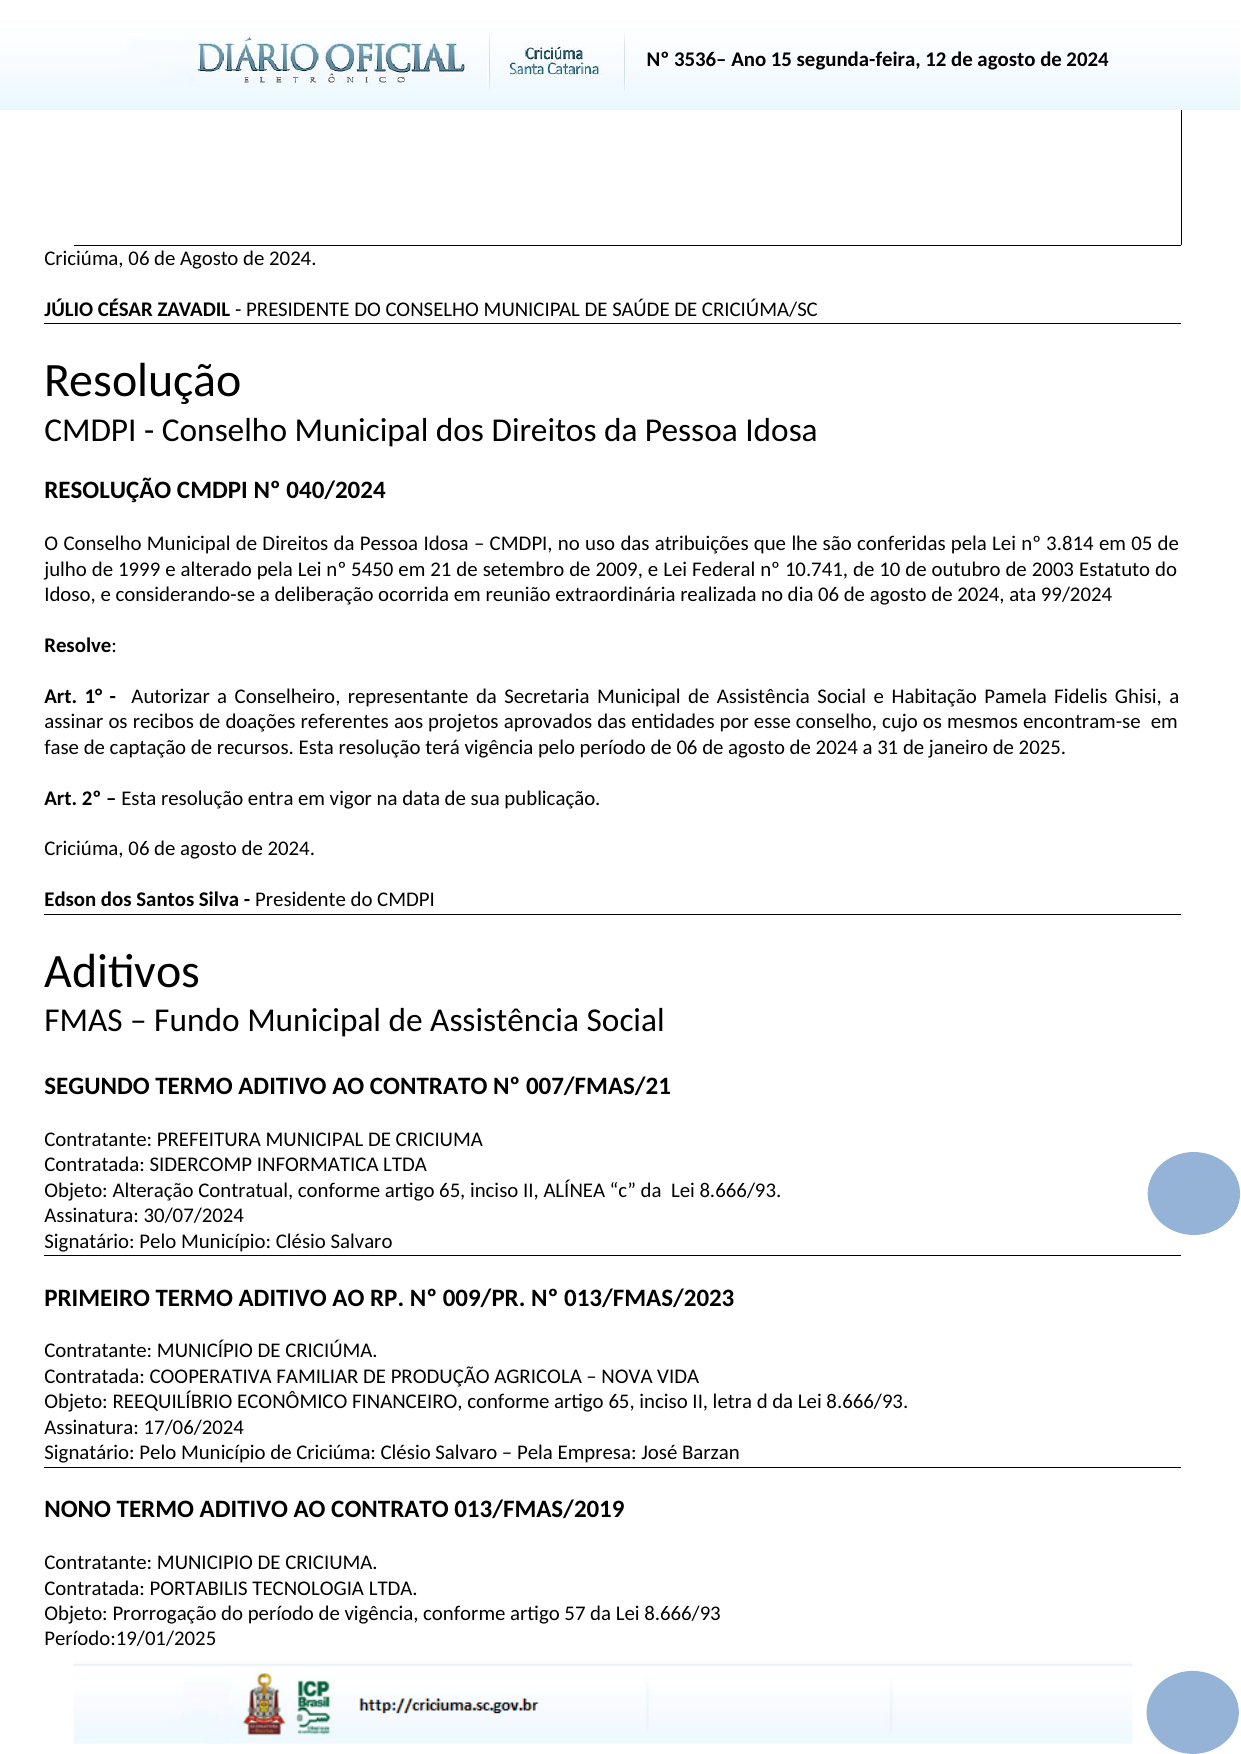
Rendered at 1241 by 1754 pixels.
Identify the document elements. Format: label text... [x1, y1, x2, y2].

text Edson dos Santos Silva - Presidente do CMDPI [44, 886, 1181, 914]
text RESOLUÇÃO CMDPI Nº 040/2024 [44, 475, 1181, 505]
text Signatário: Pelo Município: Clésio Salvaro [44, 1228, 1181, 1255]
text Contratada: SIDERCOMP INFORMATICA LTDA [44, 1152, 1181, 1177]
text Criciúma, 06 de agosto de 2024. [44, 836, 1181, 861]
text Contratada: COOPERATIVA FAMILIAR DE PRODUÇÃO AGRICOLA – NOVA VIDA [44, 1363, 1181, 1388]
text Aditivos [44, 940, 1181, 999]
text Objeto: Alteração Contratual, conforme artigo 65, inciso II, ALÍNEA “c” da Lei 8.666/93. [44, 1177, 1151, 1202]
text PRIMEIRO TERMO ADITIVO AO RP. Nº 009/PR. Nº 013/FMAS/2023 [44, 1282, 1181, 1312]
text O Conselho Municipal de Direitos da Pessoa Idosa – CMDPI, no uso das atribuições que lhe são conferidas pela Lei nº 3.814 em 05 de julho de 1999 e alterado pela Lei nº 5450 em 21 de setembro de 2009, e Lei Federal nº 10.741, de 10 de outubro de 2003 Estatuto do Idoso, e considerando-se a deliberação ocorrida em reunião extraordinária realizada no dia 06 de agosto de 2024, ata 99/2024 [44, 531, 1181, 607]
text Período:19/01/2025 [44, 1626, 1181, 1651]
text Objeto: REEQUILÍBRIO ECONÔMICO FINANCEIRO, conforme artigo 65, inciso II, letra d da Lei 8.666/93. [44, 1388, 1181, 1414]
text Art. 2º – Esta resolução entra em vigor na data de sua publicação. [44, 785, 1181, 810]
text Resolução [44, 350, 1181, 408]
text Contratante: MUNICIPIO DE CRICIUMA. [44, 1549, 1181, 1575]
text FMAS – Fundo Municipal de Assistência Social [44, 999, 1181, 1040]
text SEGUNDO TERMO ADITIVO AO CONTRATO Nº 007/FMAS/21 [44, 1070, 1181, 1101]
text CMDPI - Conselho Municipal dos Direitos da Pessoa Idosa [44, 408, 1181, 449]
text Objeto: Prorrogação do período de vigência, conforme artigo 57 da Lei 8.666/93 [44, 1600, 1181, 1626]
text Assinatura: 30/07/2024 [44, 1202, 1166, 1228]
text Contratante: MUNICÍPIO DE CRICIÚMA. [44, 1338, 1181, 1363]
text NONO TERMO ADITIVO AO CONTRATO 013/FMAS/2019 [44, 1493, 1181, 1524]
text Signatário: Pelo Município de Criciúma: Clésio Salvaro – Pela Empresa: José Barzan [44, 1439, 1181, 1467]
text Contratante: PREFEITURA MUNICIPAL DE CRICIUMA [44, 1126, 1181, 1152]
text JÚLIO CÉSAR ZAVADIL - PRESIDENTE DO CONSELHO MUNICIPAL DE SAÚDE DE CRICIÚMA/SC [44, 296, 1181, 323]
text Assinatura: 17/06/2024 [44, 1414, 1181, 1439]
text Criciúma, 06 de Agosto de 2024. [44, 245, 1181, 271]
text Contratada: PORTABILIS TECNOLOGIA LTDA. [44, 1575, 1181, 1600]
text Resolve: [44, 632, 1181, 658]
text Art. 1° - Autorizar a Conselheiro, representante da Secretaria Municipal de Assistência Social e Habitação Pamela Fidelis Ghisi, a assinar os recibos de doações referentes aos projetos aprovados das entidades por esse conselho, cujo os mesmos encontram-se em fase de captação de recursos. Esta resolução terá vigência pelo período de 06 de agosto de 2024 a 31 de janeiro de 2025. [44, 683, 1181, 759]
